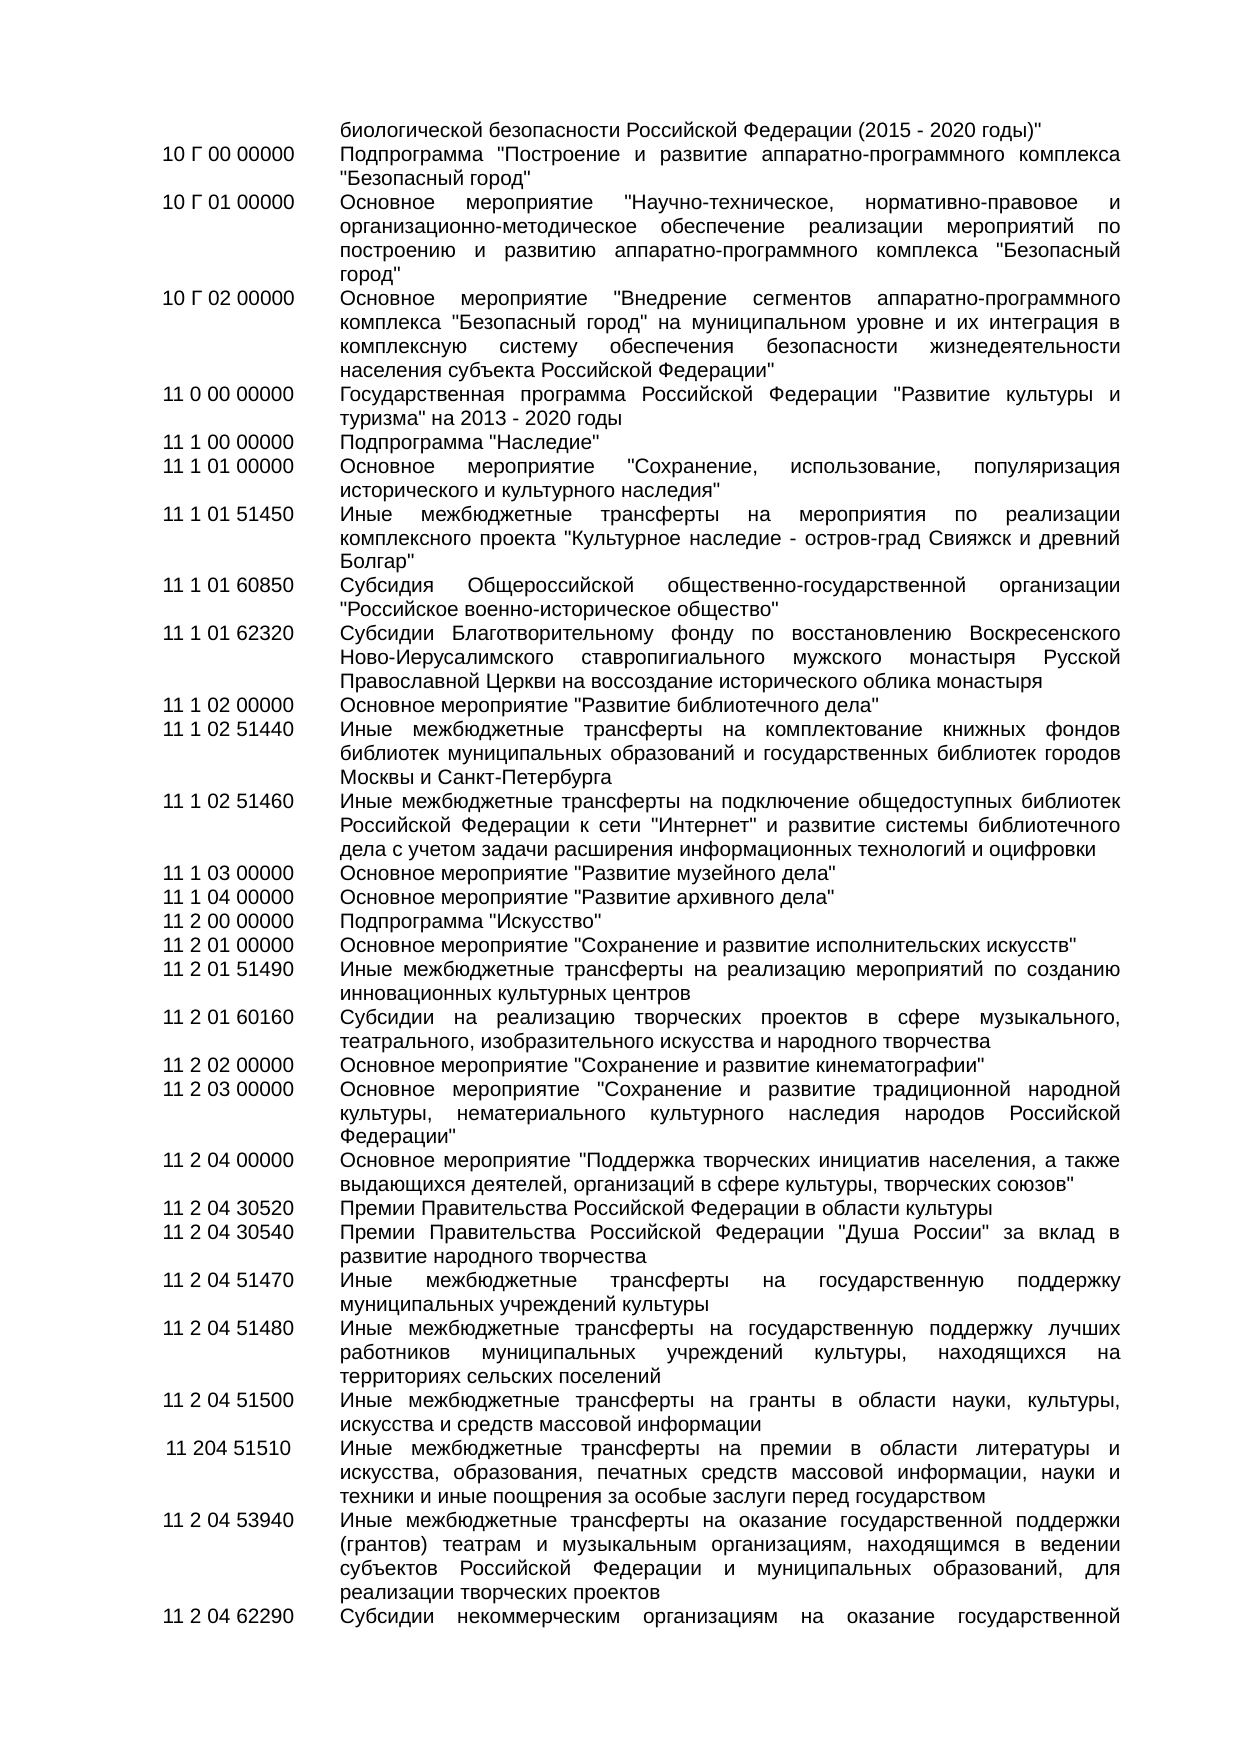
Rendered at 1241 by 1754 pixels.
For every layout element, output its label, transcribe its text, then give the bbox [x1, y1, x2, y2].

table_cell 11 1 01 00000 [118, 454, 338, 501]
table_cell Основное мероприятие "Развитие архивного дела" [339, 885, 1122, 909]
table_cell Иные межбюджетные трансферты на государственную поддержку муниципальных учреждений культуры [339, 1268, 1122, 1316]
table_cell 11 1 00 00000 [118, 430, 338, 453]
table_cell 11 2 04 00000 [118, 1148, 338, 1196]
table_cell 11 2 01 51490 [118, 957, 338, 1004]
table_cell 11 2 01 00000 [118, 933, 338, 957]
table_cell 11 1 01 62320 [118, 621, 338, 693]
table_cell Субсидии некоммерческим организациям на оказание государственной [339, 1604, 1122, 1627]
table_cell Иные межбюджетные трансферты на реализацию мероприятий по созданию инновационных культурных центров [339, 957, 1122, 1004]
table_cell 11 1 01 51450 [118, 501, 338, 573]
table_cell 11 0 00 00000 [118, 382, 338, 429]
table_cell 10 Г 02 00000 [118, 286, 338, 382]
table_cell Подпрограмма "Наследие" [339, 430, 1122, 453]
table_cell 11 1 01 60850 [118, 573, 338, 621]
table_cell Иные межбюджетные трансферты на государственную поддержку лучших работников муниципальных учреждений культуры, находящихся на территориях сельских поселений [339, 1316, 1122, 1388]
table_cell Субсидии Благотворительному фонду по восстановлению Воскресенского Ново-Иерусалимского ставропигиального мужского монастыря Русской Православной Церкви на воссоздание исторического облика монастыря [339, 621, 1122, 693]
table_cell 11 1 04 00000 [118, 885, 338, 909]
table_cell Иные межбюджетные трансферты на комплектование книжных фондов библиотек муниципальных образований и государственных библиотек городов Москвы и Санкт-Петербурга [339, 717, 1122, 789]
table_cell 10 Г 01 00000 [118, 190, 338, 286]
table_cell 11 2 04 30540 [118, 1220, 338, 1268]
table_cell 11 2 04 30520 [118, 1196, 338, 1220]
table_cell Иные межбюджетные трансферты на мероприятия по реализации комплексного проекта "Культурное наследие - остров-град Свияжск и древний Болгар" [339, 501, 1122, 573]
table_cell Основное мероприятие "Сохранение и развитие исполнительских искусств" [339, 933, 1122, 957]
table_cell Иные межбюджетные трансферты на премии в области литературы и искусства, образования, печатных средств массовой информации, науки и техники и иные поощрения за особые заслуги перед государством [339, 1436, 1122, 1508]
table_cell Иные межбюджетные трансферты на подключение общедоступных библиотек Российской Федерации к сети "Интернет" и развитие системы библиотечного дела с учетом задачи расширения информационных технологий и оцифровки [339, 789, 1122, 861]
table_cell Иные межбюджетные трансферты на оказание государственной поддержки (грантов) театрам и музыкальным организациям, находящимся в ведении субъектов Российской Федерации и муниципальных образований, для реализации творческих проектов [339, 1508, 1122, 1603]
table_cell 11 2 03 00000 [118, 1076, 338, 1148]
table_cell Основное мероприятие "Сохранение и развитие кинематографии" [339, 1053, 1122, 1076]
table_cell 11 1 02 51460 [118, 789, 338, 861]
table_cell Основное мероприятие "Поддержка творческих инициатив населения, а также выдающихся деятелей, организаций в сфере культуры, творческих союзов" [339, 1148, 1122, 1196]
table_cell Основное мероприятие "Развитие музейного дела" [339, 861, 1122, 885]
table_cell 11 2 04 53940 [118, 1508, 338, 1603]
table_cell Субсидия Общероссийской общественно-государственной организации "Российское военно-историческое общество" [339, 573, 1122, 621]
table_cell 11 2 04 51480 [118, 1316, 338, 1388]
table_cell биологической безопасности Российской Федерации (2015 - 2020 годы)" [339, 118, 1122, 142]
table_cell 11 1 02 00000 [118, 693, 338, 717]
table_cell Государственная программа Российской Федерации "Развитие культуры и туризма" на 2013 - 2020 годы [339, 382, 1122, 429]
table_cell Основное мероприятие "Сохранение и развитие традиционной народной культуры, нематериального культурного наследия народов Российской Федерации" [339, 1076, 1122, 1148]
table_cell Премии Правительства Российской Федерации в области культуры [339, 1196, 1122, 1220]
table_cell Подпрограмма "Построение и развитие аппаратно-программного комплекса "Безопасный город" [339, 142, 1122, 190]
table_cell 11 1 03 00000 [118, 861, 338, 885]
table_cell 11 2 04 51500 [118, 1388, 338, 1436]
table_cell Подпрограмма "Искусство" [339, 909, 1122, 933]
table_cell [118, 118, 338, 142]
table_cell 11 2 04 62290 [118, 1604, 338, 1627]
table_cell 11 2 02 00000 [118, 1053, 338, 1076]
table_cell Субсидии на реализацию творческих проектов в сфере музыкального, театрального, изобразительного искусства и народного творчества [339, 1005, 1122, 1052]
table_cell Основное мероприятие "Развитие библиотечного дела" [339, 693, 1122, 717]
table_cell Премии Правительства Российской Федерации "Душа России" за вклад в развитие народного творчества [339, 1220, 1122, 1268]
table_cell Основное мероприятие "Внедрение сегментов аппаратно-программного комплекса "Безопасный город" на муниципальном уровне и их интеграция в комплексную систему обеспечения безопасности жизнедеятельности населения субъекта Российской Федерации" [339, 286, 1122, 382]
table_cell 11 2 01 60160 [118, 1005, 338, 1052]
table_cell 11 1 02 51440 [118, 717, 338, 789]
table_cell Основное мероприятие "Сохранение, использование, популяризация исторического и культурного наследия" [339, 454, 1122, 501]
table_cell 11 204 51510 [118, 1436, 338, 1508]
table_cell 11 2 00 00000 [118, 909, 338, 933]
table_cell Основное мероприятие "Научно-техническое, нормативно-правовое и организационно-методическое обеспечение реализации мероприятий по построению и развитию аппаратно-программного комплекса "Безопасный город" [339, 190, 1122, 286]
table_cell Иные межбюджетные трансферты на гранты в области науки, культуры, искусства и средств массовой информации [339, 1388, 1122, 1436]
table_cell 10 Г 00 00000 [118, 142, 338, 190]
table_cell 11 2 04 51470 [118, 1268, 338, 1316]
